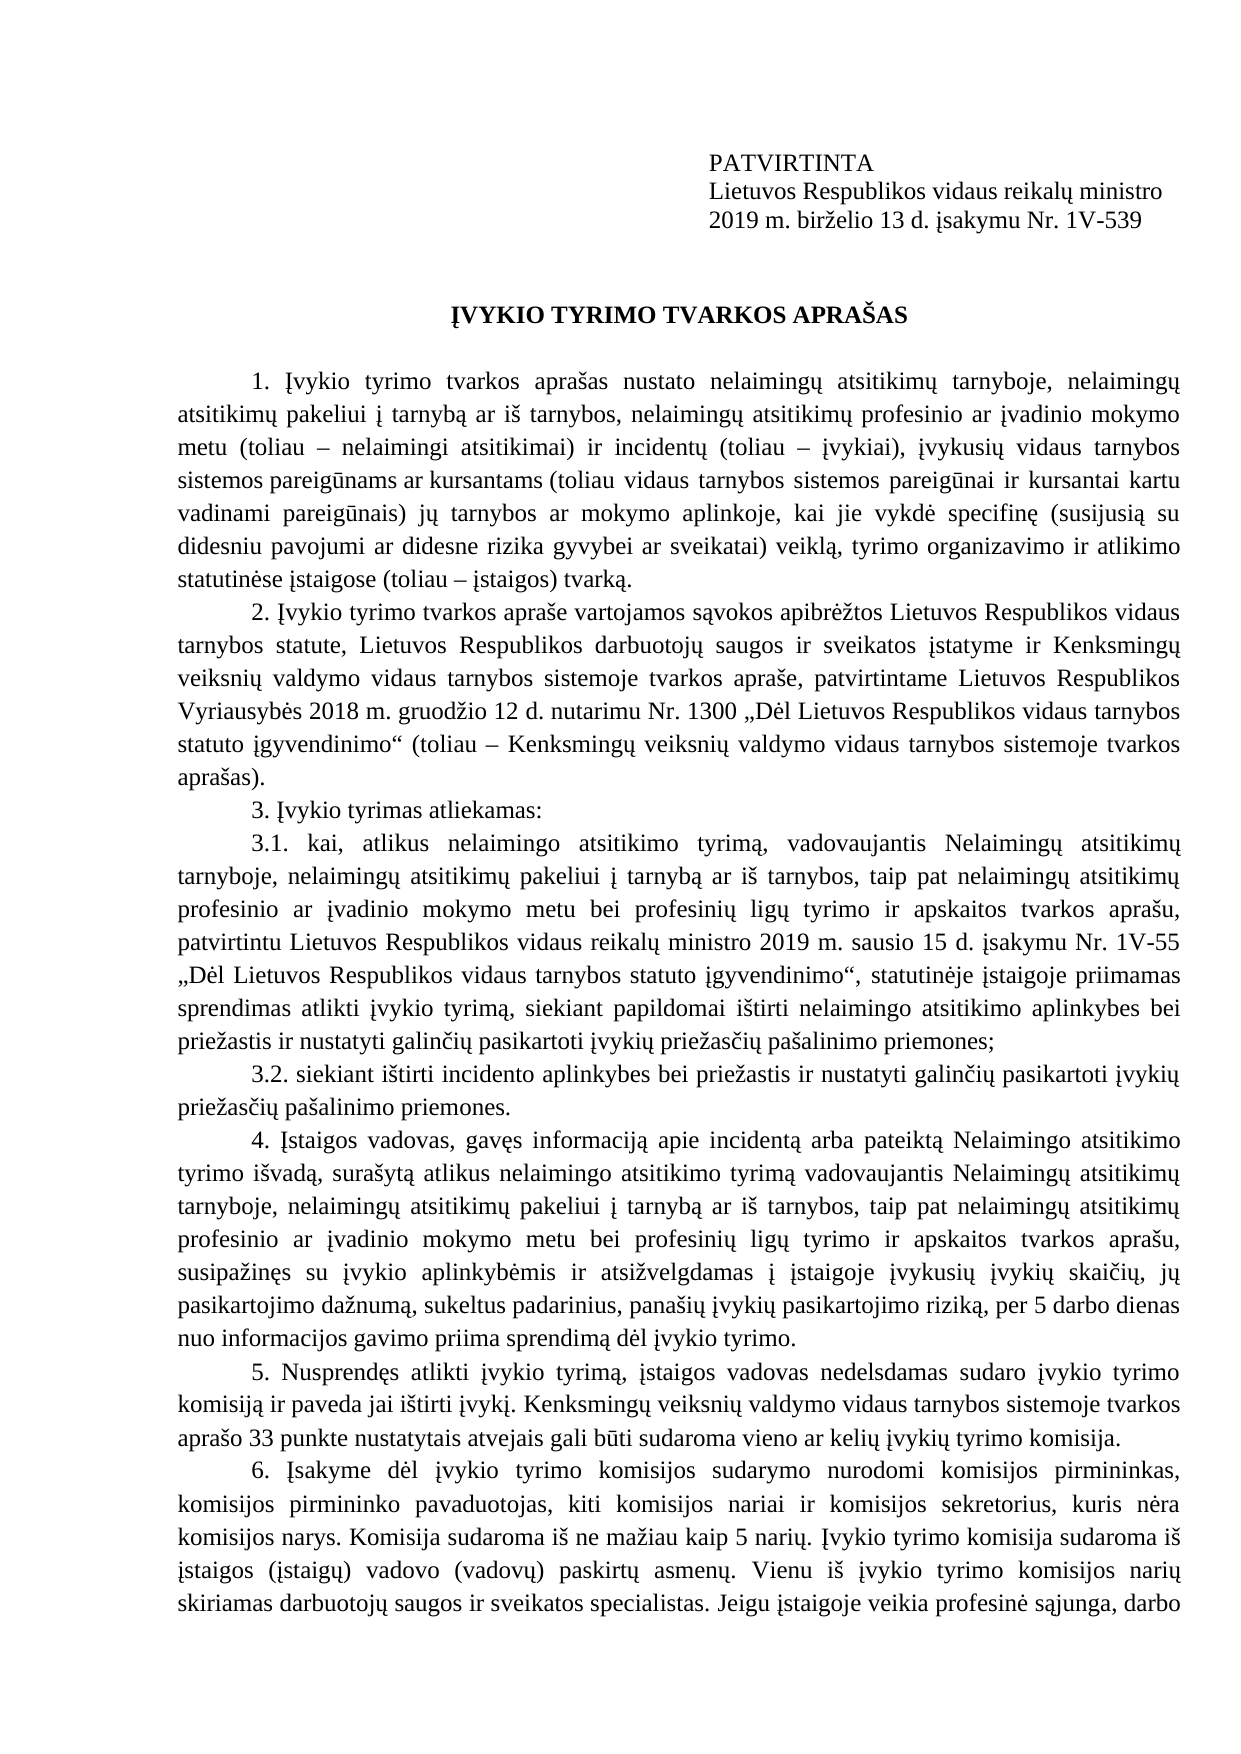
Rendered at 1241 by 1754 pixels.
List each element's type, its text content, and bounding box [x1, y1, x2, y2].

text ĮVYKIO TYRIMO TVARKOS APRAŠAS [177, 300, 1181, 329]
text Lietuvos Respublikos vidaus reikalų ministro [709, 176, 1181, 205]
text 3.1. kai, atlikus nelaimingo atsitikimo tyrimą, vadovaujantis Nelaimingų atsitikimų tarnyboje, nelaimingų atsitikimų pakeliui į tarnybą ar iš tarnybos, taip pat nelaimingų atsitikimų profesinio ar įvadinio mokymo metu bei profesinių ligų tyrimo ir apskaitos tvarkos aprašu, patvirtintu Lietuvos Respublikos vidaus reikalų ministro 2019 m. sausio 15 d. įsakymu Nr. 1V-55 „Dėl Lietuvos Respublikos vidaus tarnybos statuto įgyvendinimo“, statutinėje įstaigoje priimamas sprendimas atlikti įvykio tyrimą, siekiant papildomai ištirti nelaimingo atsitikimo aplinkybes bei priežastis ir nustatyti galinčių pasikartoti įvykių priežasčių pašalinimo priemones; [177, 828, 1181, 1055]
text 4. Įstaigos vadovas, gavęs informaciją apie incidentą arba pateiktą Nelaimingo atsitikimo tyrimo išvadą, surašytą atlikus nelaimingo atsitikimo tyrimą vadovaujantis Nelaimingų atsitikimų tarnyboje, nelaimingų atsitikimų pakeliui į tarnybą ar iš tarnybos, taip pat nelaimingų atsitikimų profesinio ar įvadinio mokymo metu bei profesinių ligų tyrimo ir apskaitos tvarkos aprašu, susipažinęs su įvykio aplinkybėmis ir atsižvelgdamas į įstaigoje įvykusių įvykių skaičių, jų pasikartojimo dažnumą, sukeltus padarinius, panašių įvykių pasikartojimo riziką, per 5 darbo dienas nuo informacijos gavimo priima sprendimą dėl įvykio tyrimo. [177, 1125, 1181, 1352]
text 2. Įvykio tyrimo tvarkos apraše vartojamos sąvokos apibrėžtos Lietuvos Respublikos vidaus tarnybos statute, Lietuvos Respublikos darbuotojų saugos ir sveikatos įstatyme ir Kenksmingų veiksnių valdymo vidaus tarnybos sistemoje tvarkos apraše, patvirtintame Lietuvos Respublikos Vyriausybės 2018 m. gruodžio 12 d. nutarimu Nr. 1300 „Dėl Lietuvos Respublikos vidaus tarnybos statuto įgyvendinimo“ (toliau – Kenksmingų veiksnių valdymo vidaus tarnybos sistemoje tvarkos aprašas). [177, 597, 1181, 791]
text 1. Įvykio tyrimo tvarkos aprašas nustato nelaimingų atsitikimų tarnyboje, nelaimingų atsitikimų pakeliui į tarnybą ar iš tarnybos, nelaimingų atsitikimų profesinio ar įvadinio mokymo metu (toliau – nelaimingi atsitikimai) ir incidentų (toliau – įvykiai), įvykusių vidaus tarnybos sistemos pareigūnams ar kursantams ( toliau vidaus tarnybos sistemos pareigūnai ir kursantai kartu vadinami pareigūnais) jų tarnybos ar mokymo aplinkoje, kai jie vykdė specifinę (susijusią su didesniu pavojumi ar didesne rizika gyvybei ar sveikatai) veiklą, tyrimo organizavimo ir atlikimo statutinėse įstaigose (toliau – įstaigos) tvarką. [177, 366, 1181, 593]
text 6. Įsakyme dėl įvykio tyrimo komisijos sudarymo nurodomi komisijos pirmininkas, komisijos pirmininko pavaduotojas, kiti komisijos nariai ir komisijos sekretorius, kuris nėra komisijos narys. Komisija sudaroma iš ne mažiau kaip 5 narių. Įvykio tyrimo komisija sudaroma iš įstaigos (įstaigų) vadovo (vadovų) paskirtų asmenų. Vienu iš įvykio tyrimo komisijos narių skiriamas darbuotojų saugos ir sveikatos specialistas. Jeigu įstaigoje veikia profesinė sąjunga, darbo [177, 1456, 1181, 1616]
text 2019 m. birželio 13 d. įsakymu Nr. 1V-539 [709, 205, 1181, 234]
text 3. Įvykio tyrimas atliekamas: [177, 795, 1181, 824]
text 5. Nusprendęs atlikti įvykio tyrimą, įstaigos vadovas nedelsdamas sudaro įvykio tyrimo komisiją ir paveda jai ištirti įvykį. Kenksmingų veiksnių valdymo vidaus tarnybos sistemoje tvarkos aprašo 33 punkte nustatytais atvejais gali būti sudaroma vieno ar kelių įvykių tyrimo komisija. [177, 1357, 1181, 1451]
text PATVIRTINTA [709, 148, 1181, 176]
text 3.2. siekiant ištirti incidento aplinkybes bei priežastis ir nustatyti galinčių pasikartoti įvykių priežasčių pašalinimo priemones. [177, 1059, 1181, 1121]
